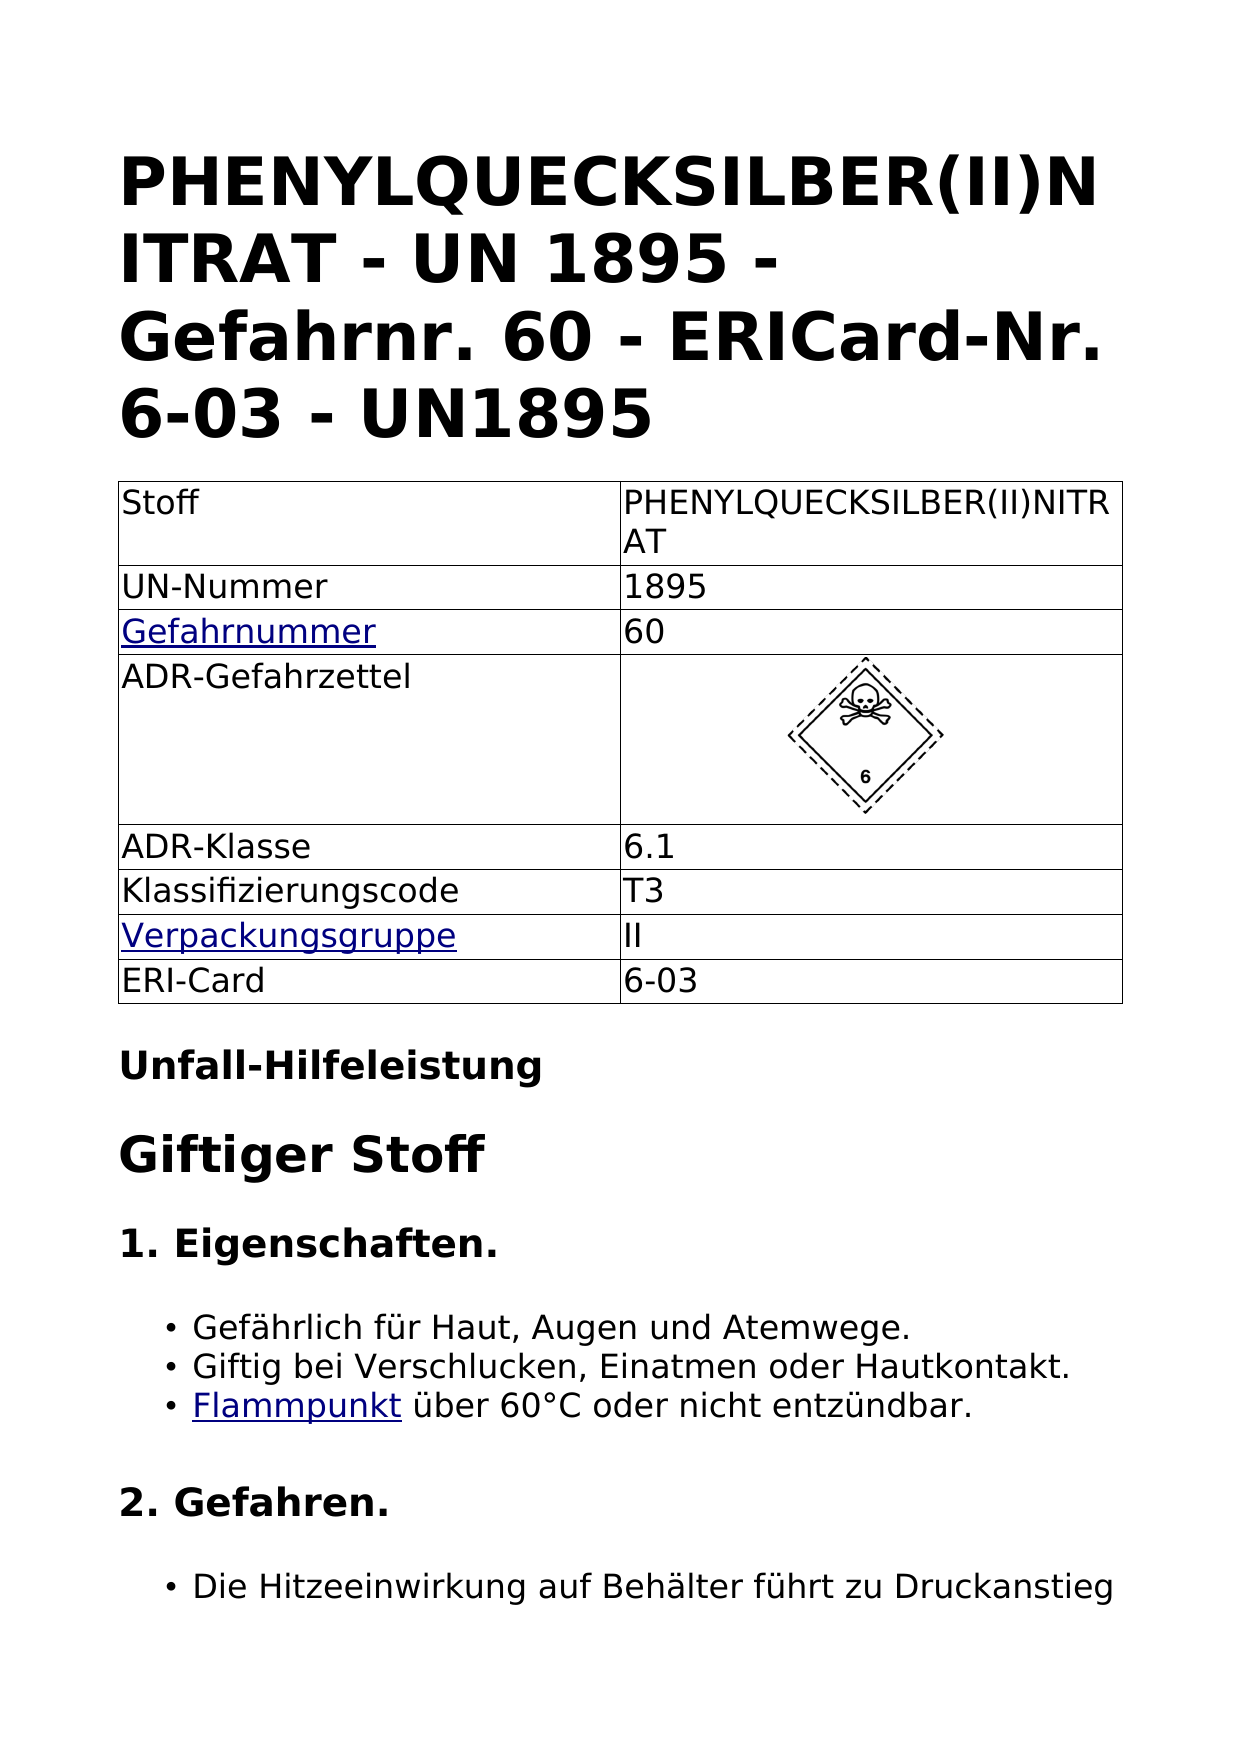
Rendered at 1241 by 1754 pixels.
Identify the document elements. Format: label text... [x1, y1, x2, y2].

table_cell ADR-Gefahrzettel [119, 655, 620, 824]
list Gefährlich für Haut, Augen und Atemwege. [177, 1309, 1122, 1348]
list Giftig bei Verschlucken, Einatmen oder Hautkontakt. [177, 1348, 1122, 1387]
table_cell T3 [621, 870, 1122, 914]
subtitle 1. Eigenschaften. [118, 1222, 1122, 1267]
table_cell II [621, 915, 1122, 958]
subtitle Unfall-Hilfeleistung [118, 1043, 1122, 1088]
subtitle Giftiger Stoff [118, 1126, 1122, 1184]
table_header PHENYLQUECKSILBER(II)NITRAT [621, 482, 1122, 564]
table_cell [621, 655, 1122, 824]
table_cell 1895 [621, 566, 1122, 609]
table_cell UN-Nummer [119, 566, 620, 609]
table_cell 6-03 [621, 960, 1122, 1003]
picture [787, 657, 944, 814]
table_cell ERI-Card [119, 960, 620, 1003]
table_cell Klassifizierungscode [119, 870, 620, 914]
table_cell ADR-Klasse [119, 825, 620, 869]
table_cell 6.1 [621, 825, 1122, 869]
table_cell Gefahrnummer [119, 610, 620, 654]
subtitle PHENYLQUECKSILBER(II)NITRAT - UN 1895 - Gefahrnr. 60 - ERICard-Nr. 6-03 - UN1895 [118, 143, 1122, 453]
table_cell Verpackungsgruppe [119, 915, 620, 958]
table_cell 60 [621, 610, 1122, 654]
subtitle 2. Gefahren. [118, 1480, 1122, 1525]
list Die Hitzeeinwirkung auf Behälter führt zu Druckanstieg [177, 1567, 1122, 1606]
table_header Stoff [119, 482, 620, 564]
list Flammpunkt über 60°C oder nicht entzündbar. [177, 1387, 1122, 1425]
